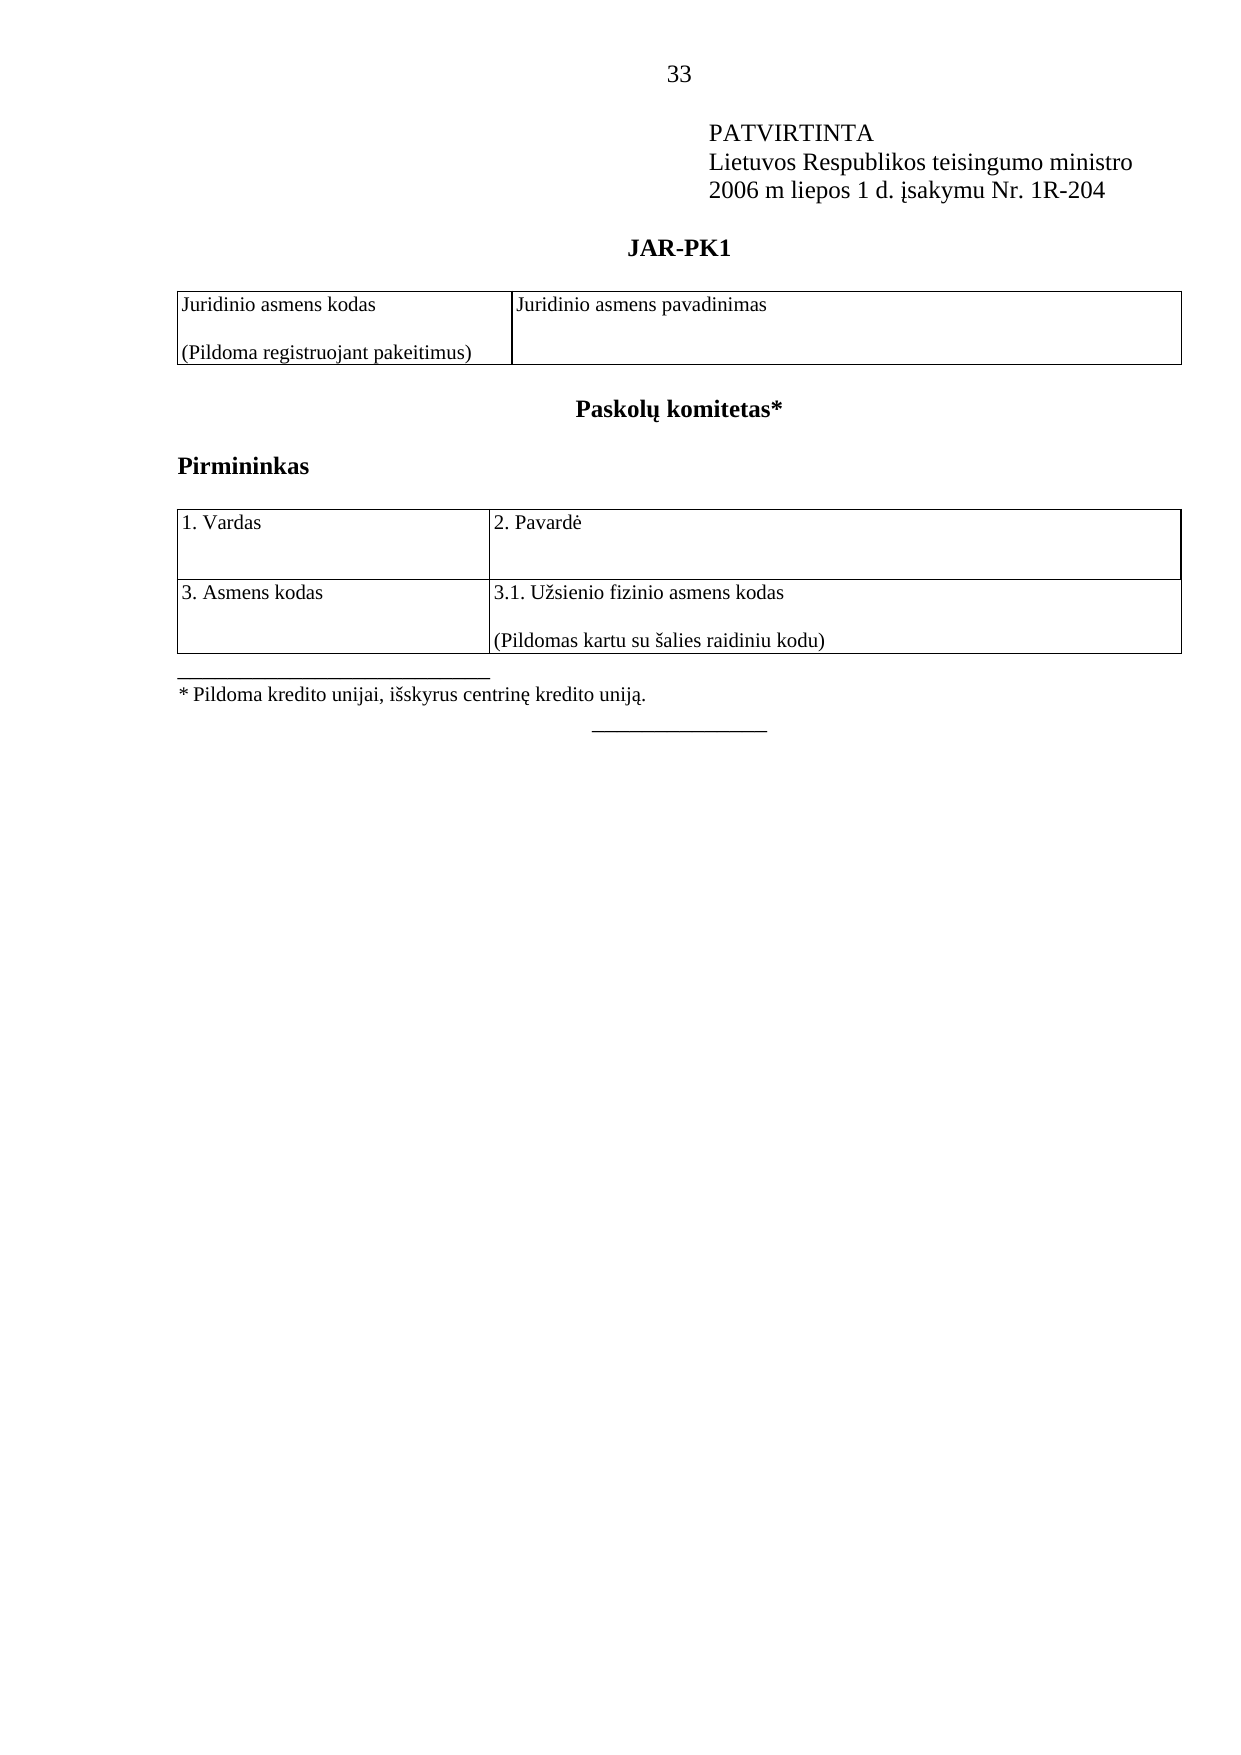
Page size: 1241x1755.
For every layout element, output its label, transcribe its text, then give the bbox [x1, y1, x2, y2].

text Lietuvos Respublikos teisingumo ministro [177, 147, 1181, 176]
text 2006 m liepos 1 d. įsakymu Nr. 1R-204 [177, 176, 1181, 204]
text Paskolų komitetas* [177, 394, 1181, 422]
text * Pildoma kredito unijai, išskyrus centrinę kredito uniją. [177, 682, 1181, 706]
table_cell 3. Asmens kodas [178, 580, 489, 652]
table_header 2. Pavardė [490, 510, 1180, 579]
text Pirmininkas [177, 451, 1181, 480]
table_header JAR-PK1 [177, 233, 1181, 262]
text PATVIRTINTA [709, 118, 1181, 147]
text _________________________ [177, 654, 1181, 682]
table_header Juridinio asmens pavadinimas [513, 292, 1181, 364]
table_header 1. Vardas [178, 510, 489, 579]
text ______________ [177, 706, 1181, 735]
